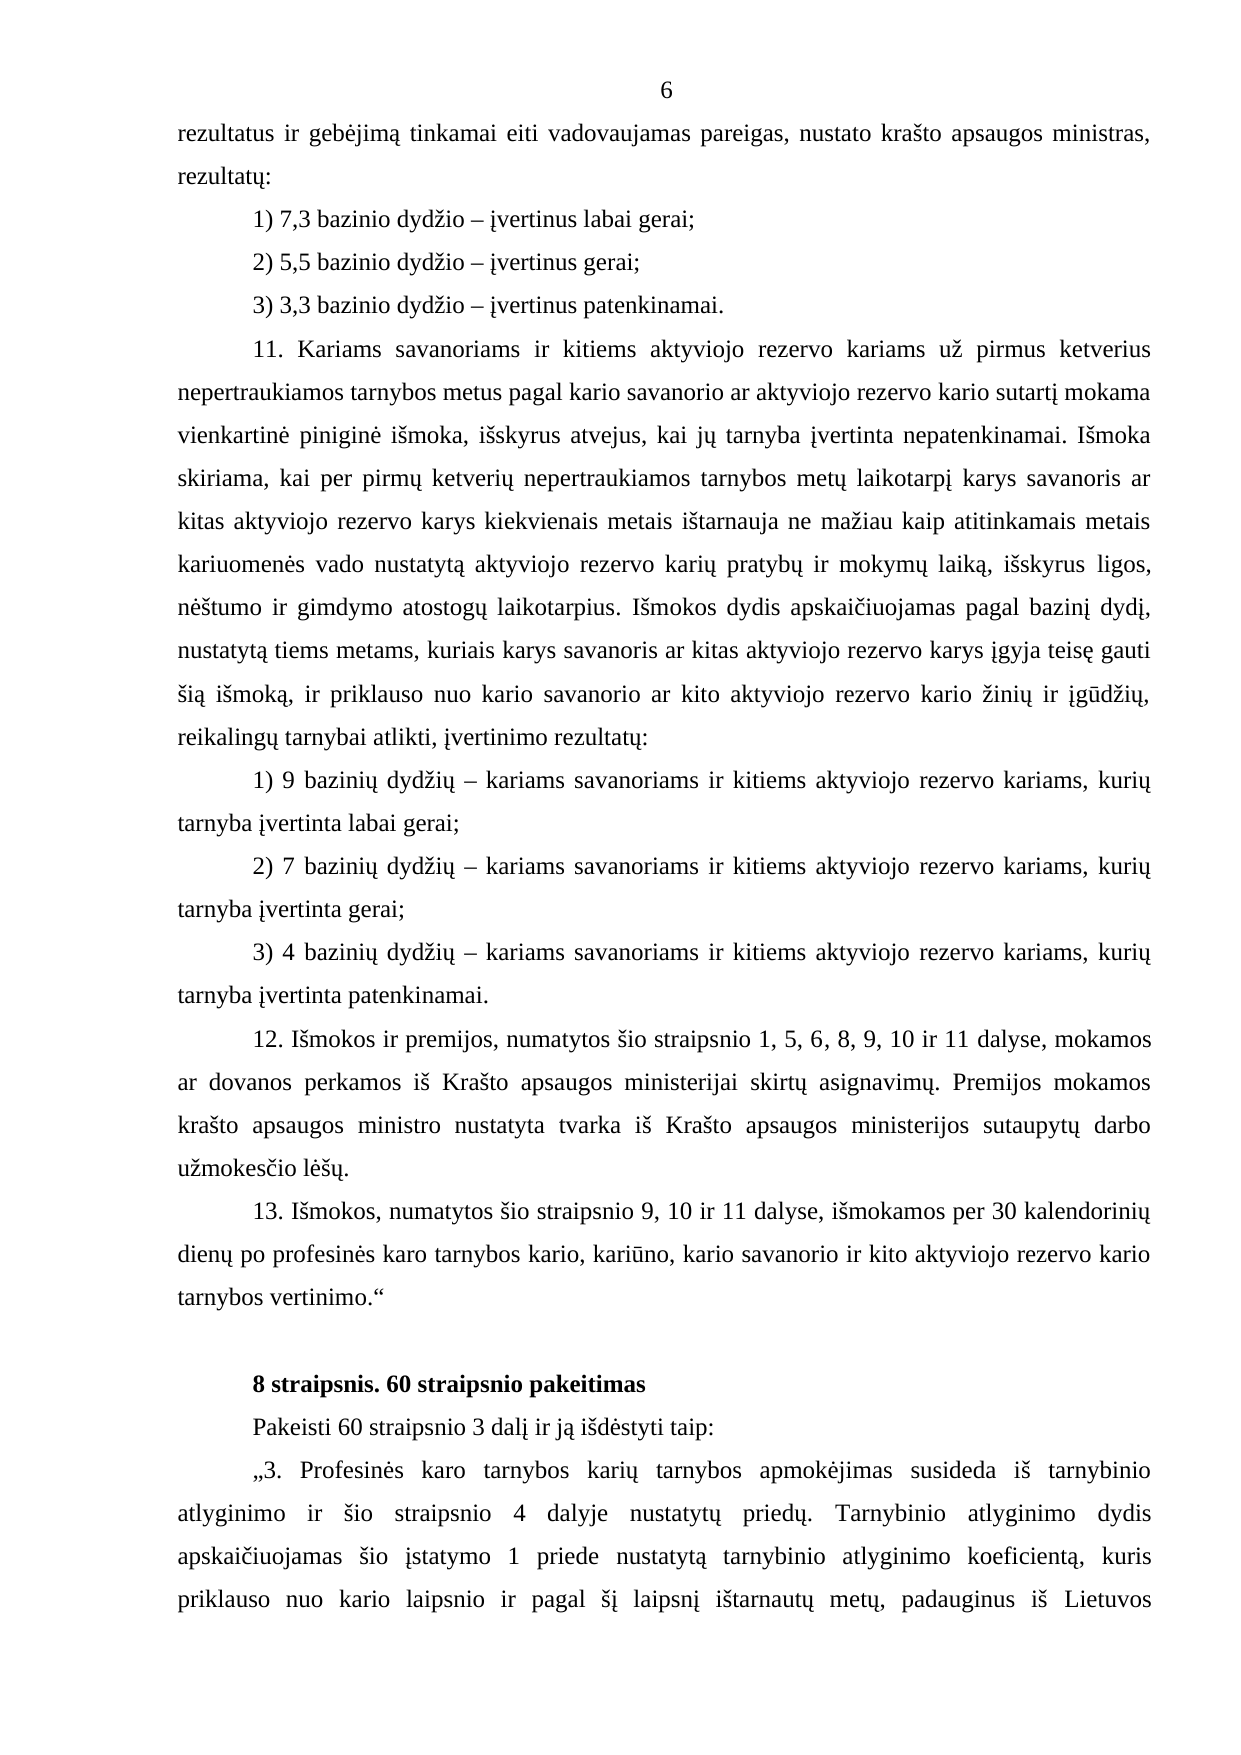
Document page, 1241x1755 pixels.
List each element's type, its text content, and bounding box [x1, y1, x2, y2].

text 13. Išmokos, numatytos šio straipsnio 9, 10 ir 11 dalyse, išmokamos per 30 kalendorinių dienų po profesinės karo tarnybos kario, kariūno, kario savanorio ir kito aktyviojo rezervo kario tarnybos vertinimo.“ [177, 1196, 1152, 1311]
text 3) 3,3 bazinio dydžio – įvertinus patenkinamai. [177, 291, 1152, 319]
text 1) 9 bazinių dydžių – kariams savanoriams ir kitiems aktyviojo rezervo kariams, kurių tarnyba įvertinta labai gerai; [177, 765, 1152, 837]
text 2) 5,5 bazinio dydžio – įvertinus gerai; [177, 247, 1152, 276]
text Pakeisti 60 straipsnio 3 dalį ir ją išdėstyti taip: [177, 1412, 1152, 1441]
text 8 straipsnis. 60 straipsnio pakeitimas [177, 1369, 1152, 1397]
text 2) 7 bazinių dydžių – kariams savanoriams ir kitiems aktyviojo rezervo kariams, kurių tarnyba įvertinta gerai; [177, 851, 1152, 923]
text 1) 7,3 bazinio dydžio – įvertinus labai gerai; [177, 204, 1152, 233]
text 12. Išmokos ir premijos, numatytos šio straipsnio 1, 5, 6, 8, 9, 10 ir 11 dalyse, mokamos ar dovanos perkamos iš Krašto apsaugos ministerijai skirtų asignavimų. Premijos mokamos krašto apsaugos ministro nustatyta tvarka iš Krašto apsaugos ministerijos sutaupytų darbo užmokesčio lėšų. [177, 1024, 1152, 1182]
text 3) 4 bazinių dydžių – kariams savanoriams ir kitiems aktyviojo rezervo kariams, kurių tarnyba įvertinta patenkinamai. [177, 937, 1152, 1009]
text „3. Profesinės karo tarnybos karių tarnybos apmokėjimas susideda iš tarnybinio atlyginimo ir šio straipsnio 4 dalyje nustatytų priedų. Tarnybinio atlyginimo dydis apskaičiuojamas šio įstatymo 1 priede nustatytą tarnybinio atlyginimo koeficientą, kuris priklauso nuo kario laipsnio ir pagal šį laipsnį ištarnautų metų, padauginus iš Lietuvos [177, 1455, 1152, 1613]
text 11. Kariams savanoriams ir kitiems aktyviojo rezervo kariams už pirmus ketverius nepertraukiamos tarnybos metus pagal kario savanorio ar aktyviojo rezervo kario sutartį mokama vienkartinė piniginė išmoka, išskyrus atvejus, kai jų tarnyba įvertinta nepatenkinamai. Išmoka skiriama, kai per pirmų ketverių nepertraukiamos tarnybos metų laikotarpį karys savanoris ar kitas aktyviojo rezervo karys kiekvienais metais ištarnauja ne mažiau kaip atitinkamais metais kariuomenės vado nustatytą aktyviojo rezervo karių pratybų ir mokymų laiką, išskyrus ligos, nėštumo ir gimdymo atostogų laikotarpius. Išmokos dydis apskaičiuojamas pagal bazinį dydį, nustatytą tiems metams, kuriais karys savanoris ar kitas aktyviojo rezervo karys įgyja teisę gauti šią išmoką, ir priklauso nuo kario savanorio ar kito aktyviojo rezervo kario žinių ir įgūdžių, reikalingų tarnybai atlikti, įvertinimo rezultatų: [177, 334, 1152, 751]
text rezultatus ir gebėjimą tinkamai eiti vadovaujamas pareigas, nustato krašto apsaugos ministras, rezultatų: [177, 118, 1152, 190]
